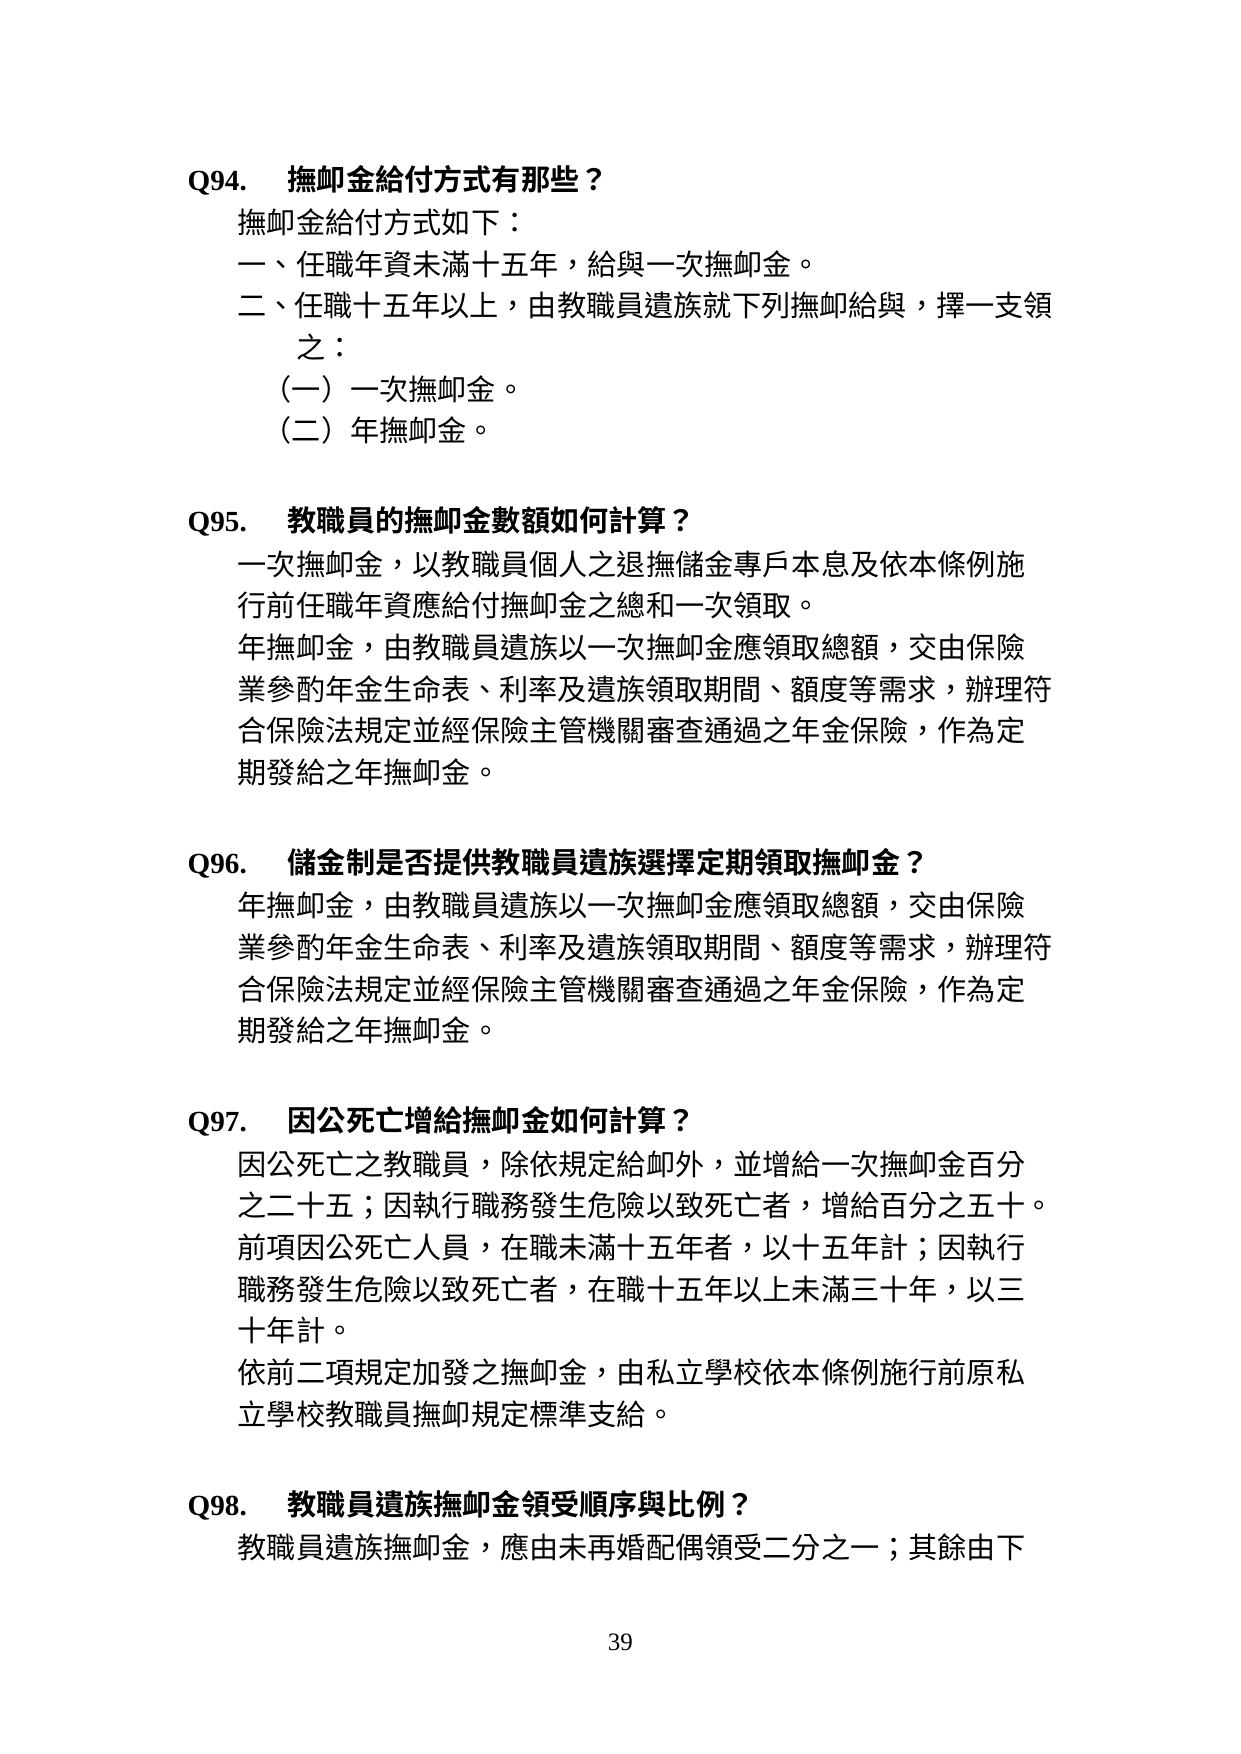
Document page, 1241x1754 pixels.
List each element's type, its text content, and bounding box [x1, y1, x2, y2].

text 撫卹金給付方式如下： [237, 200, 1053, 242]
text 因公死亡之教職員，除依規定給卹外，並增給一次撫卹金百分之二十五；因執行職務發生危險以致死亡者，增給百分之五十。 [237, 1142, 1053, 1225]
text （二）年撫卹金。 [262, 408, 1053, 450]
text 一、任職年資未滿十五年，給與一次撫卹金。 [237, 242, 1053, 283]
text （一）一次撫卹金。 [262, 367, 1053, 408]
text 依前二項規定加發之撫卹金，由私立學校依本條例施行前原私立學校教職員撫卹規定標準支給。 [237, 1350, 1053, 1433]
subtitle 撫卹金給付方式有那些？ [187, 150, 1053, 200]
text 前項因公死亡人員，在職未滿十五年者，以十五年計；因執行職務發生危險以致死亡者，在職十五年以上未滿三十年，以三十年計。 [237, 1225, 1053, 1350]
subtitle 因公死亡增給撫卹金如何計算？ [187, 1092, 1053, 1142]
text 二、任職十五年以上，由教職員遺族就下列撫卹給與，擇一支領之： [237, 283, 1053, 367]
text 年撫卹金，由教職員遺族以一次撫卹金應領取總額，交由保險業參酌年金生命表、利率及遺族領取期間、額度等需求，辦理符合保險法規定並經保險主管機關審查通過之年金保險，作為定期發給之年撫卹金。 [237, 883, 1053, 1050]
text 教職員遺族撫卹金，應由未再婚配偶領受二分之一；其餘由下 [237, 1525, 1053, 1567]
text 年撫卹金，由教職員遺族以一次撫卹金應領取總額，交由保險業參酌年金生命表、利率及遺族領取期間、額度等需求，辦理符合保險法規定並經保險主管機關審查通過之年金保險，作為定期發給之年撫卹金。 [237, 625, 1053, 792]
subtitle 教職員的撫卹金數額如何計算？ [187, 492, 1053, 542]
subtitle 儲金制是否提供教職員遺族選擇定期領取撫卹金？ [187, 833, 1053, 883]
text 一次撫卹金，以教職員個人之退撫儲金專戶本息及依本條例施行前任職年資應給付撫卹金之總和一次領取。 [237, 542, 1053, 625]
subtitle 教職員遺族撫卹金領受順序與比例？ [187, 1475, 1053, 1525]
